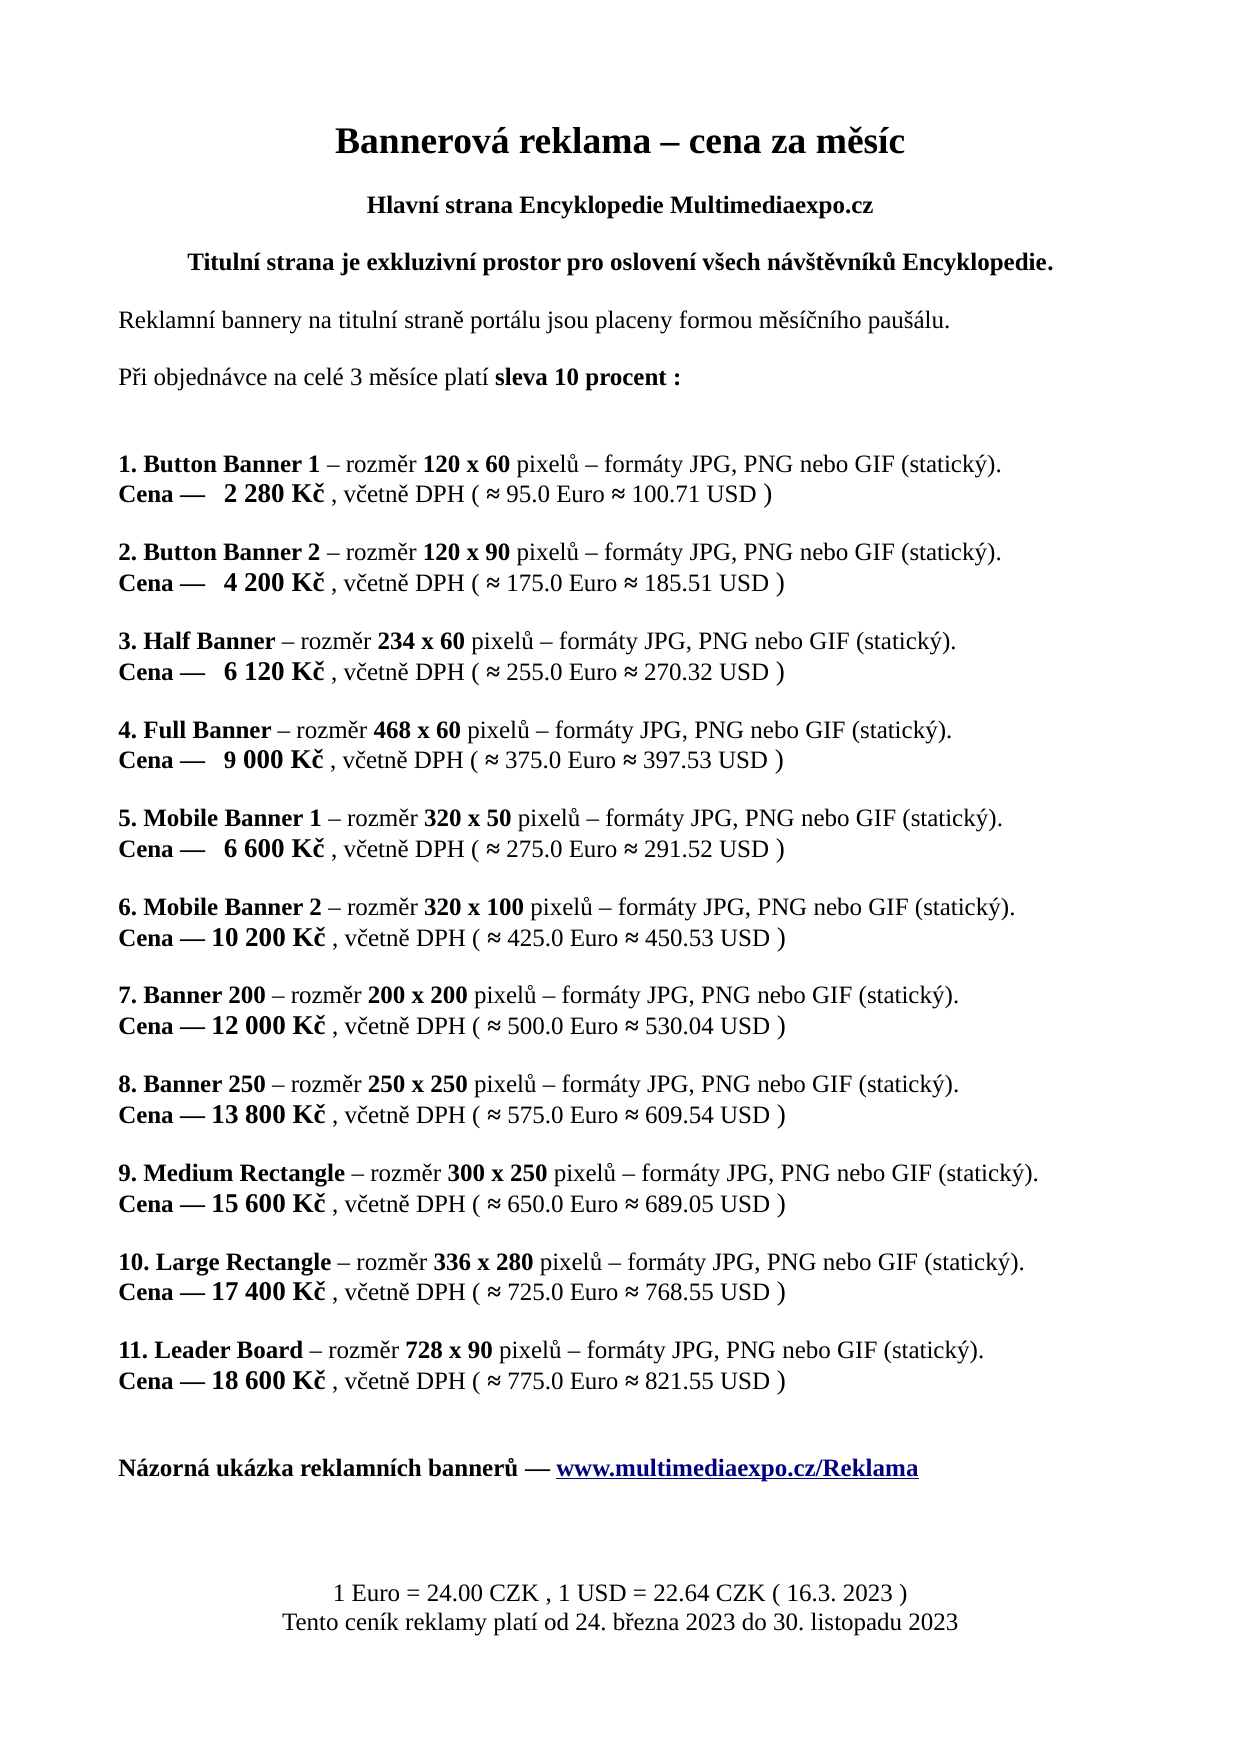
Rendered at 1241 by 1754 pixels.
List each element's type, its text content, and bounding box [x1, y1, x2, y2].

text 5. Mobile Banner 1 – rozměr 320 x 50 pixelů – formáty JPG, PNG nebo GIF (statický). [118, 803, 1122, 832]
text Cena — 12 000 Kč , včetně DPH ( ≈ 500.0 Euro ≈ 530.04 USD ) [118, 1009, 1122, 1041]
text 1. Button Banner 1 – rozměr 120 x 60 pixelů – formáty JPG, PNG nebo GIF (statický). [118, 449, 1122, 477]
text Bannerová reklama – cena za měsíc [118, 118, 1122, 161]
text 2. Button Banner 2 – rozměr 120 x 90 pixelů – formáty JPG, PNG nebo GIF (statický). [118, 537, 1122, 566]
text 6. Mobile Banner 2 – rozměr 320 x 100 pixelů – formáty JPG, PNG nebo GIF (statický). [118, 892, 1122, 921]
text Cena — 18 600 Kč , včetně DPH ( ≈ 775.0 Euro ≈ 821.55 USD ) [118, 1364, 1122, 1395]
text Cena — 13 800 Kč , včetně DPH ( ≈ 575.0 Euro ≈ 609.54 USD ) [118, 1098, 1122, 1129]
text Hlavní strana Encyklopedie Multimediaexpo.cz [118, 190, 1122, 219]
text Titulní strana je exkluzivní prostor pro oslovení všech návštěvníků Encyklopedie. [118, 247, 1122, 276]
text 8. Banner 250 – rozměr 250 x 250 pixelů – formáty JPG, PNG nebo GIF (statický). [118, 1069, 1122, 1098]
text 10. Large Rectangle – rozměr 336 x 280 pixelů – formáty JPG, PNG nebo GIF (statický). [118, 1247, 1122, 1275]
text Cena — 2 280 Kč , včetně DPH ( ≈ 95.0 Euro ≈ 100.71 USD ) [118, 477, 1122, 509]
text Cena — 10 200 Kč , včetně DPH ( ≈ 425.0 Euro ≈ 450.53 USD ) [118, 921, 1122, 952]
text Cena — 4 200 Kč , včetně DPH ( ≈ 175.0 Euro ≈ 185.51 USD ) [118, 566, 1122, 597]
text Cena — 17 400 Kč , včetně DPH ( ≈ 725.0 Euro ≈ 768.55 USD ) [118, 1275, 1122, 1306]
text 11. Leader Board – rozměr 728 x 90 pixelů – formáty JPG, PNG nebo GIF (statický). [118, 1335, 1122, 1364]
text 4. Full Banner – rozměr 468 x 60 pixelů – formáty JPG, PNG nebo GIF (statický). [118, 715, 1122, 743]
text 3. Half Banner – rozměr 234 x 60 pixelů – formáty JPG, PNG nebo GIF (statický). [118, 626, 1122, 655]
text 7. Banner 200 – rozměr 200 x 200 pixelů – formáty JPG, PNG nebo GIF (statický). [118, 981, 1122, 1009]
text Cena — 6 600 Kč , včetně DPH ( ≈ 275.0 Euro ≈ 291.52 USD ) [118, 832, 1122, 863]
text Názorná ukázka reklamních bannerů — www.multimediaexpo.cz/Reklama [118, 1424, 1122, 1481]
text Cena — 6 120 Kč , včetně DPH ( ≈ 255.0 Euro ≈ 270.32 USD ) [118, 655, 1122, 686]
text 9. Medium Rectangle – rozměr 300 x 250 pixelů – formáty JPG, PNG nebo GIF (statický). [118, 1158, 1122, 1187]
text Cena — 9 000 Kč , včetně DPH ( ≈ 375.0 Euro ≈ 397.53 USD ) [118, 743, 1122, 774]
text Reklamní bannery na titulní straně portálu jsou placeny formou měsíčního paušálu. Při objednávce na celé 3 měsíce platí sleva 10 procent : [118, 305, 1122, 391]
text Cena — 15 600 Kč , včetně DPH ( ≈ 650.0 Euro ≈ 689.05 USD ) [118, 1187, 1122, 1218]
